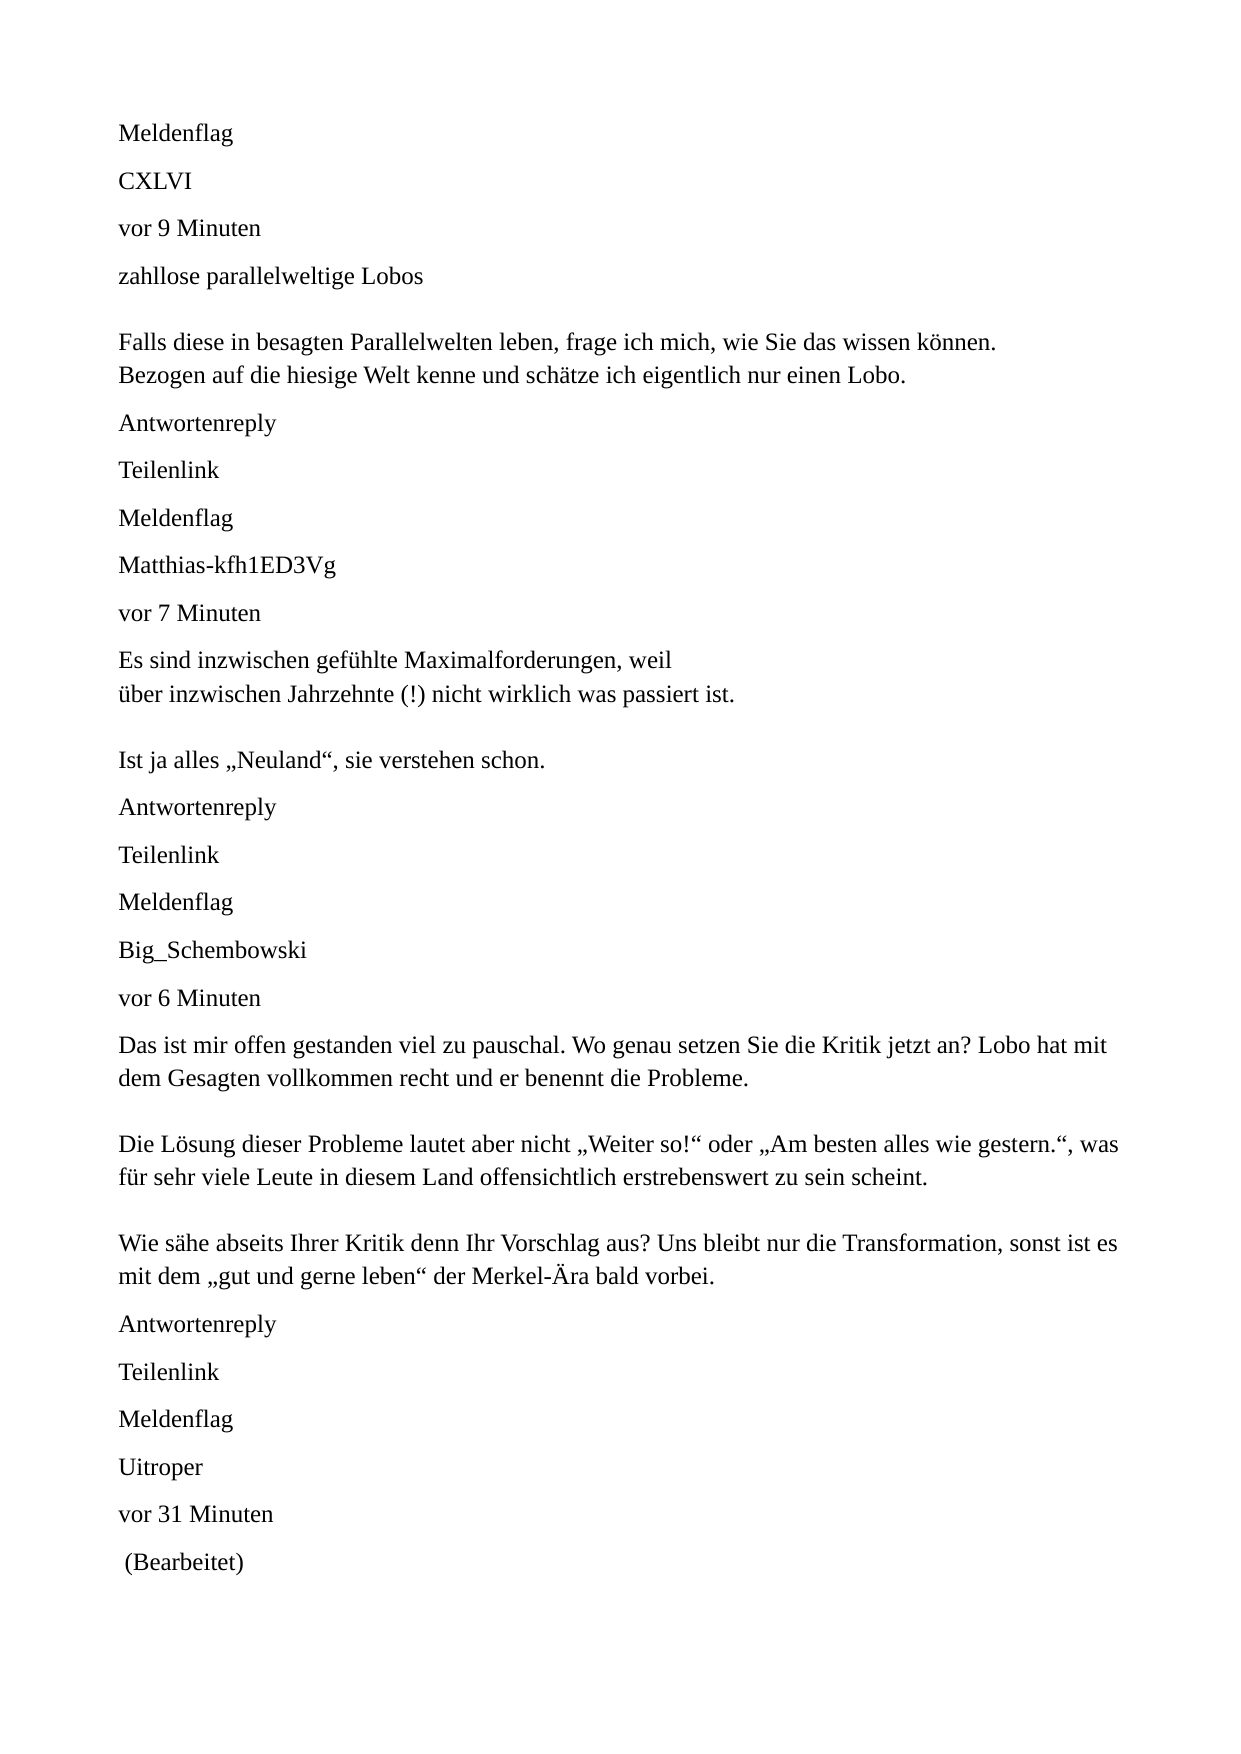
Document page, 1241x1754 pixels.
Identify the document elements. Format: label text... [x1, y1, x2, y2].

text Teilenlink [118, 1357, 1122, 1385]
text (Bearbeitet) [118, 1547, 1122, 1576]
text vor 7 Minuten [118, 598, 1122, 627]
text Antwortenreply [118, 1309, 1122, 1338]
text Matthias-kfh1ED3Vg [118, 550, 1122, 579]
text vor 9 Minuten [118, 213, 1122, 242]
text Teilenlink [118, 455, 1122, 484]
text Teilenlink [118, 840, 1122, 869]
text Antwortenreply [118, 408, 1122, 436]
text Big_Schembowski [118, 935, 1122, 964]
text zahllose parallelweltige Lobos Falls diese in besagten Parallelwelten leben, frage ich mich, wie Sie das wissen können. Bezogen auf die hiesige Welt kenne und schätze ich eigentlich nur einen Lobo. [118, 261, 1122, 389]
text Meldenflag [118, 503, 1122, 532]
text vor 6 Minuten [118, 983, 1122, 1011]
text Antwortenreply [118, 792, 1122, 821]
text CXLVI [118, 166, 1122, 194]
text vor 31 Minuten [118, 1499, 1122, 1528]
text Das ist mir offen gestanden viel zu pauschal. Wo genau setzen Sie die Kritik jetzt an? Lobo hat mit dem Gesagten vollkommen recht und er benennt die Probleme. Die Lösung dieser Probleme lautet aber nicht „Weiter so!“ oder „Am besten alles wie gestern.“, was für sehr viele Leute in diesem Land offensichtlich erstrebenswert zu sein scheint. Wie sähe abseits Ihrer Kritik denn Ihr Vorschlag aus? Uns bleibt nur die Transformation, sonst ist es mit dem „gut und gerne leben“ der Merkel-Ära bald vorbei. [118, 1030, 1122, 1290]
text Uitroper [118, 1452, 1122, 1481]
text Meldenflag [118, 118, 1122, 147]
text Meldenflag [118, 887, 1122, 916]
text Es sind inzwischen gefühlte Maximalforderungen, weil über inzwischen Jahrzehnte (!) nicht wirklich was passiert ist. Ist ja alles „Neuland“, sie verstehen schon. [118, 646, 1122, 773]
text Meldenflag [118, 1404, 1122, 1433]
